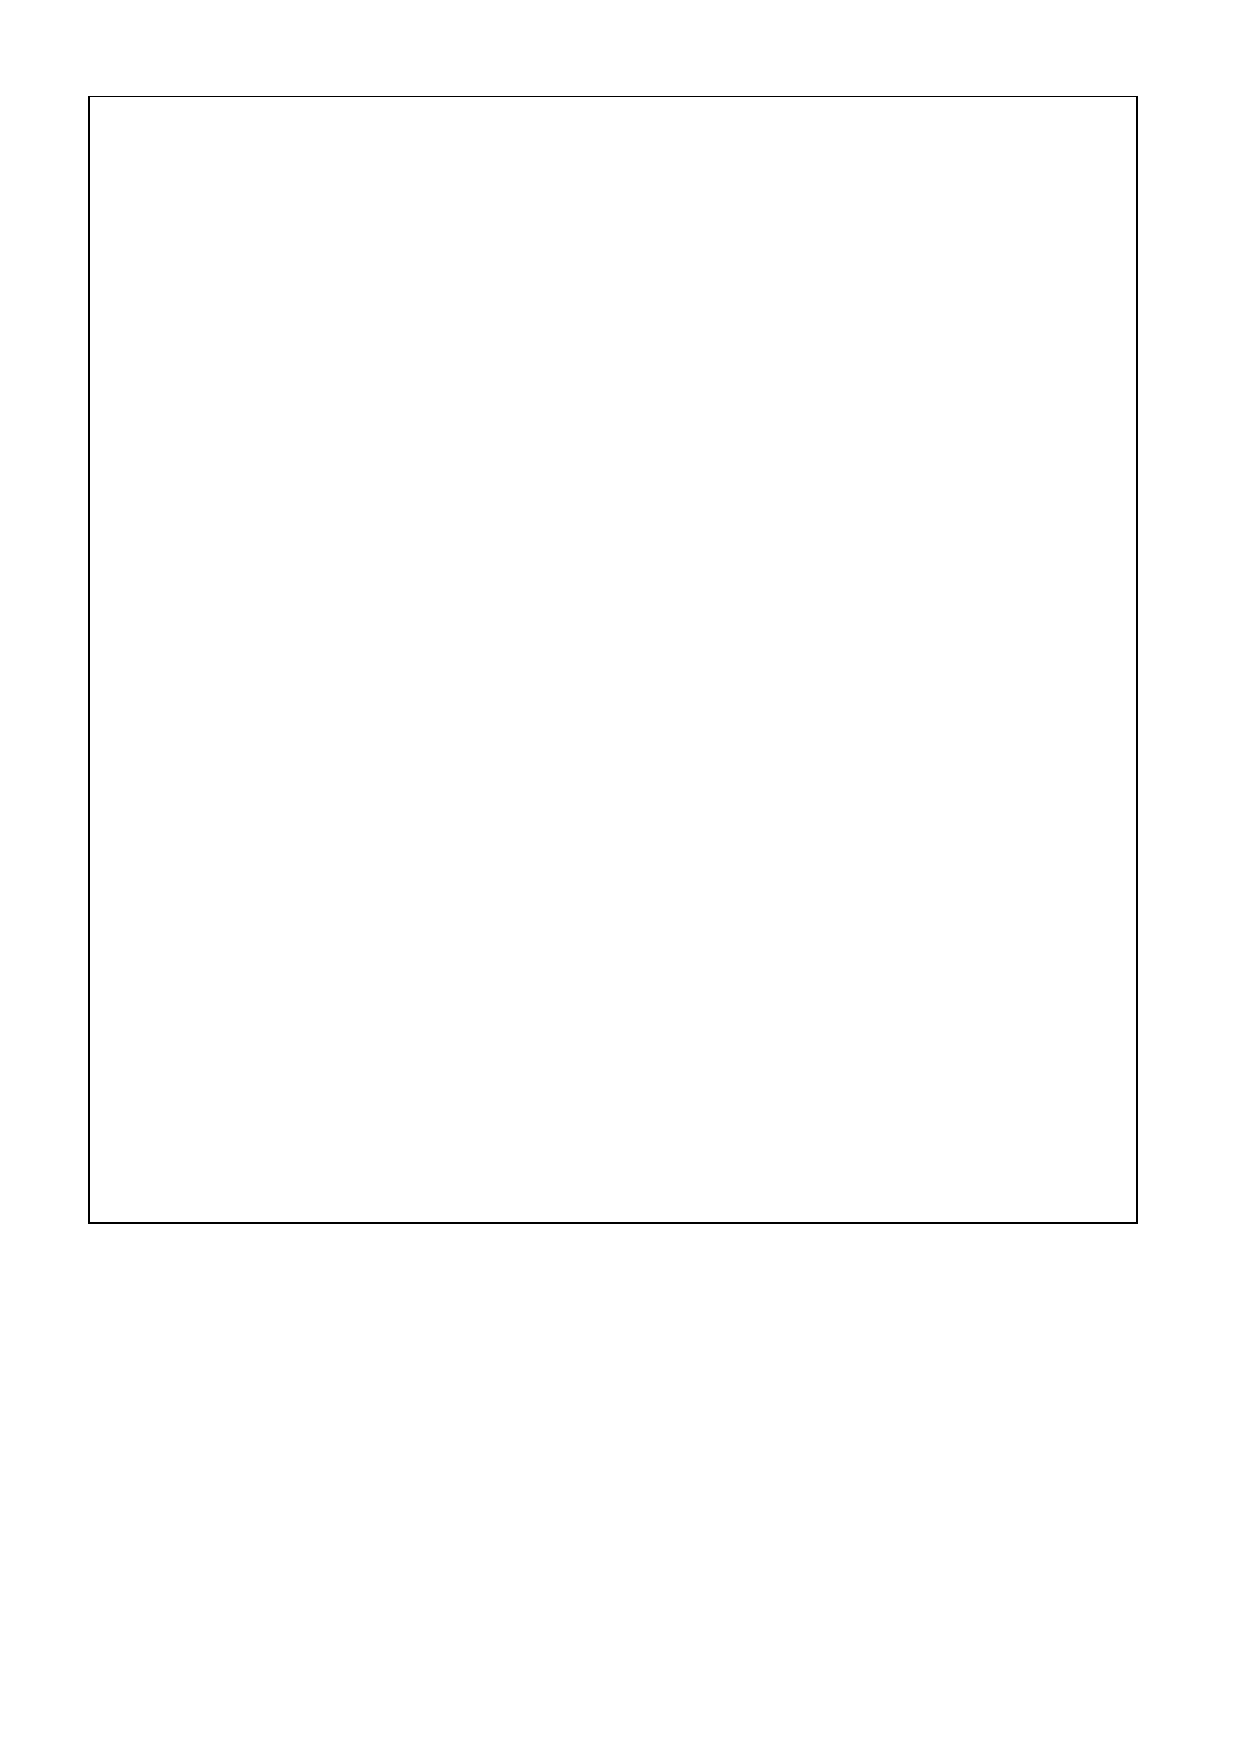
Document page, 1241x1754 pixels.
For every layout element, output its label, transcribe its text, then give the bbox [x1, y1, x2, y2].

table_cell 其他意見與建議： [90, 97, 1136, 1222]
